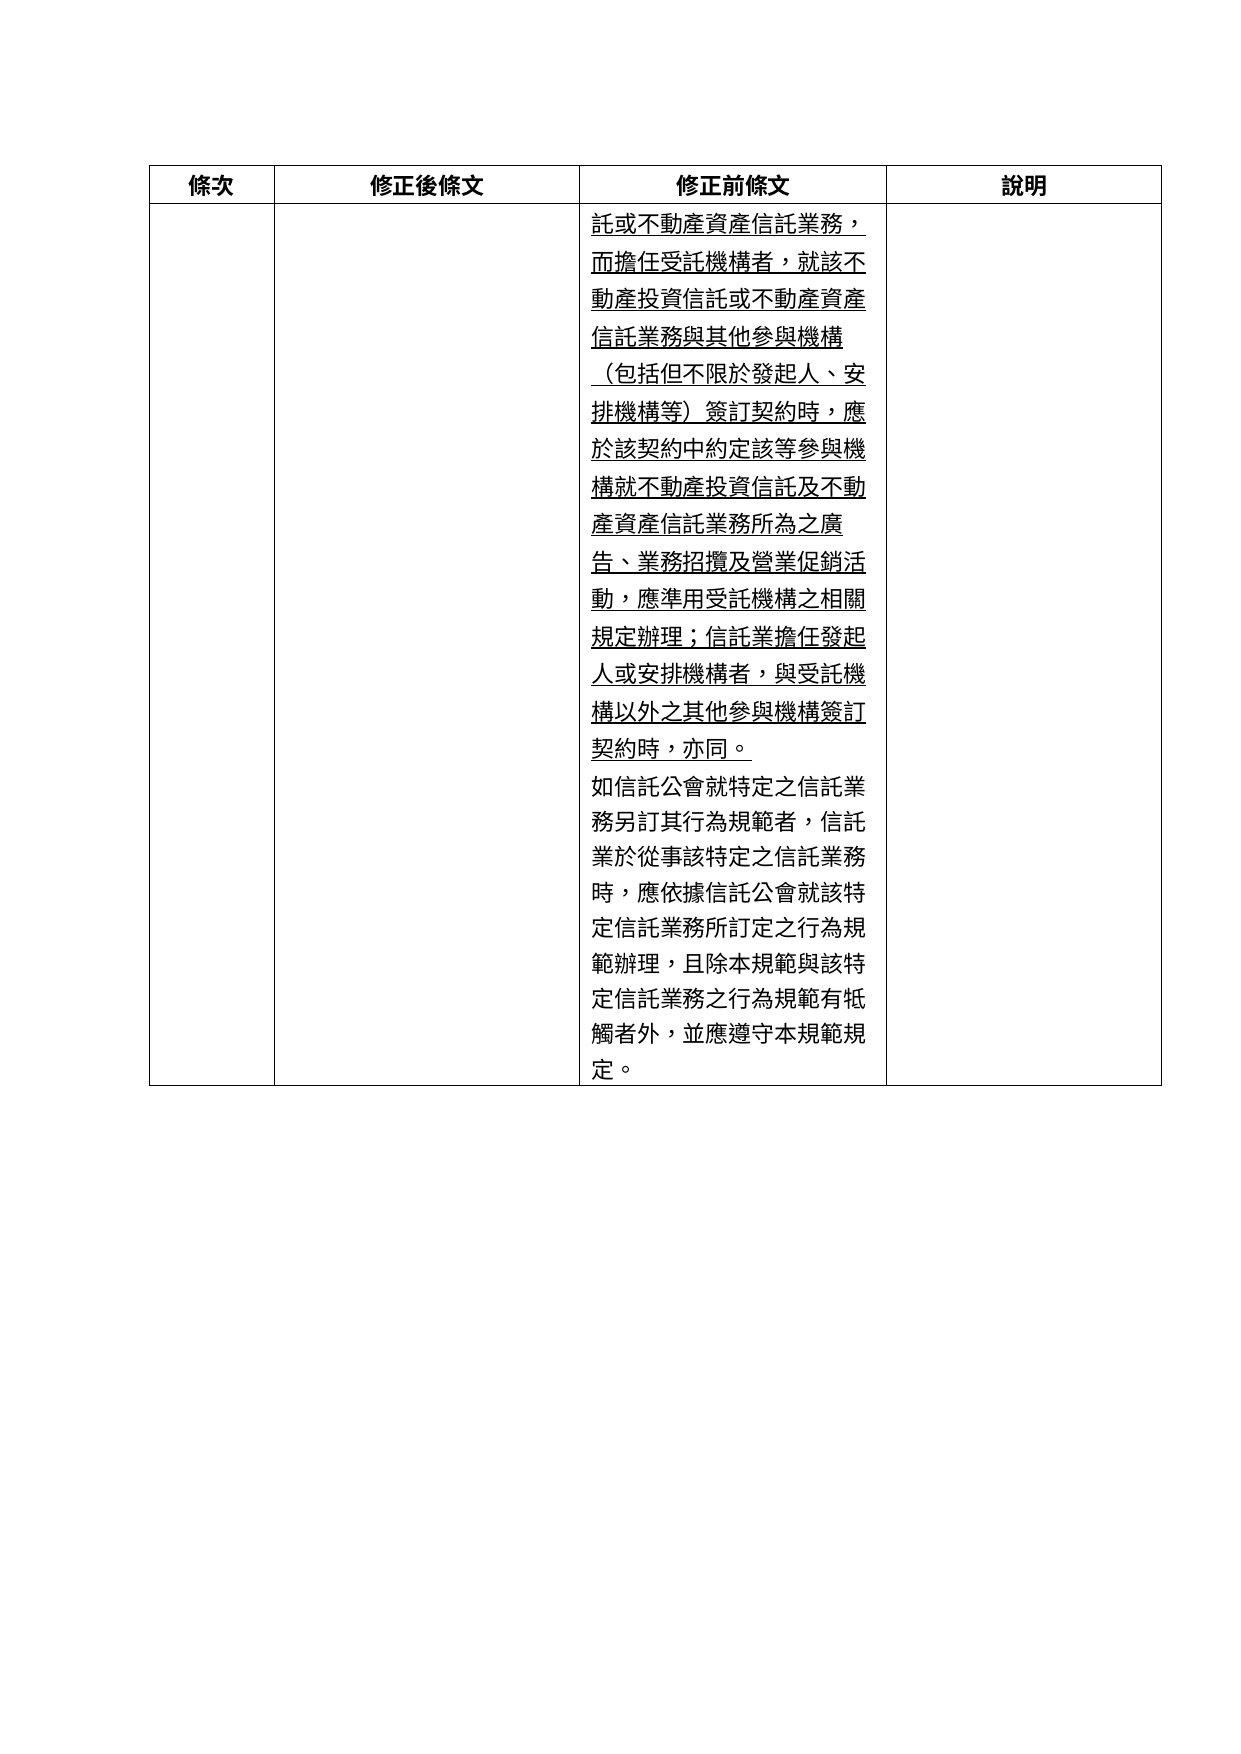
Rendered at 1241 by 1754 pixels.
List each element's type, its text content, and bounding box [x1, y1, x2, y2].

table_cell [887, 204, 1161, 1085]
table_header 修正前條文 [580, 166, 886, 203]
table_header 修正後條文 [275, 166, 579, 203]
table_header 條次 [150, 166, 274, 203]
table_header 說明 [887, 166, 1161, 203]
table_cell 託或不動產資產信託業務，而擔任受託機構者，就該不動產投資信託或不動產資產信託業務與其他參與機構（包括但不限於發起人、安排機構等）簽訂契約時，應於該契約中約定該等參與機構就不動產投資信託及不動產資產信託業務所為之廣告、業務招攬及營業促銷活動，應準用受託機構之相關規定辦理；信託業擔任發起人或安排機構者，與受託機構以外之其他參與機構簽訂契約時，亦同。 如信託公會就特定之信託業務另訂其行為規範者，信託業於從事該特定之信託業務時，應依據信託公會就該特定信託業務所訂定之行為規範辦理，且除本規範與該特定信託業務之行為規範有牴觸者外，並應遵守本規範規定。 [580, 204, 886, 1085]
table_cell [150, 204, 274, 1085]
table_cell [275, 204, 579, 1085]
